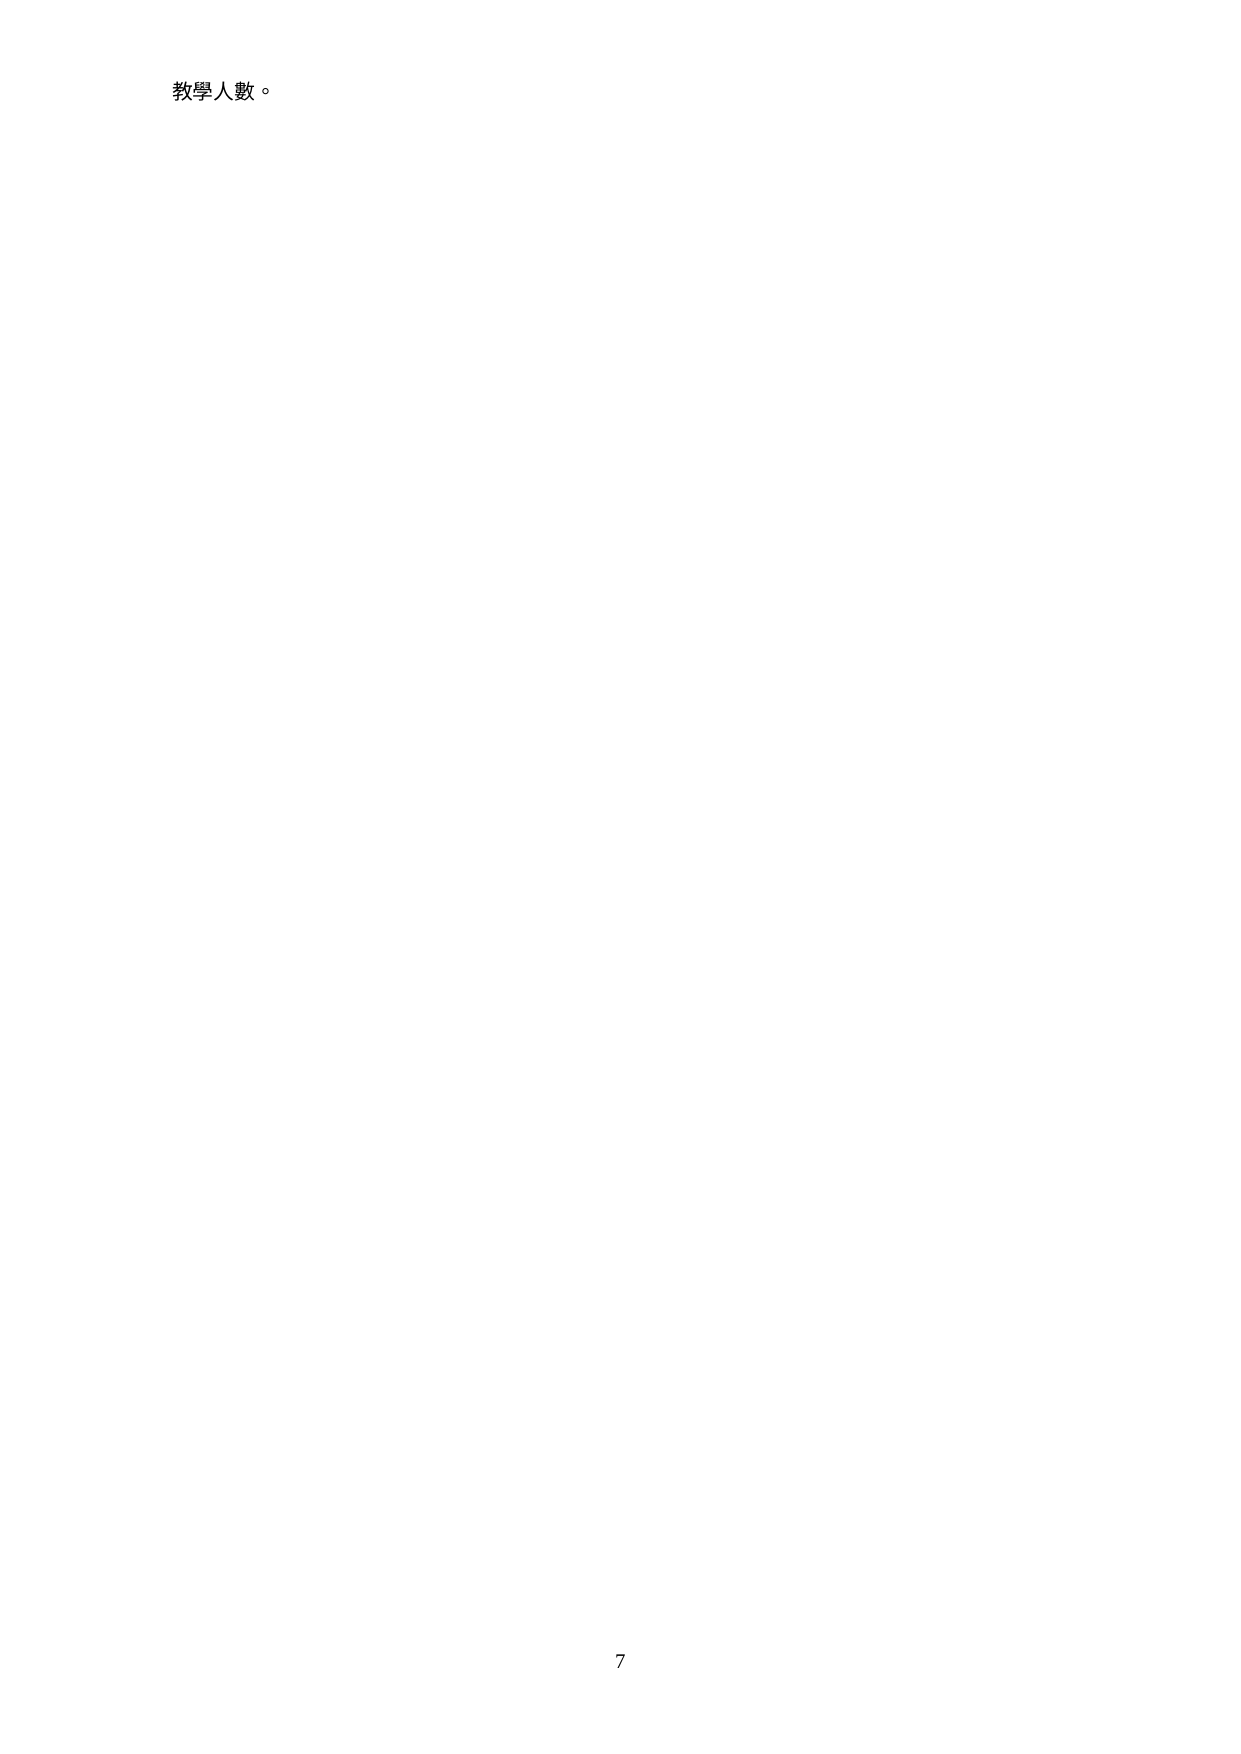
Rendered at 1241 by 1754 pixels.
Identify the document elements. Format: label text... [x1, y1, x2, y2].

list 教學人數。 [100, 75, 1153, 105]
